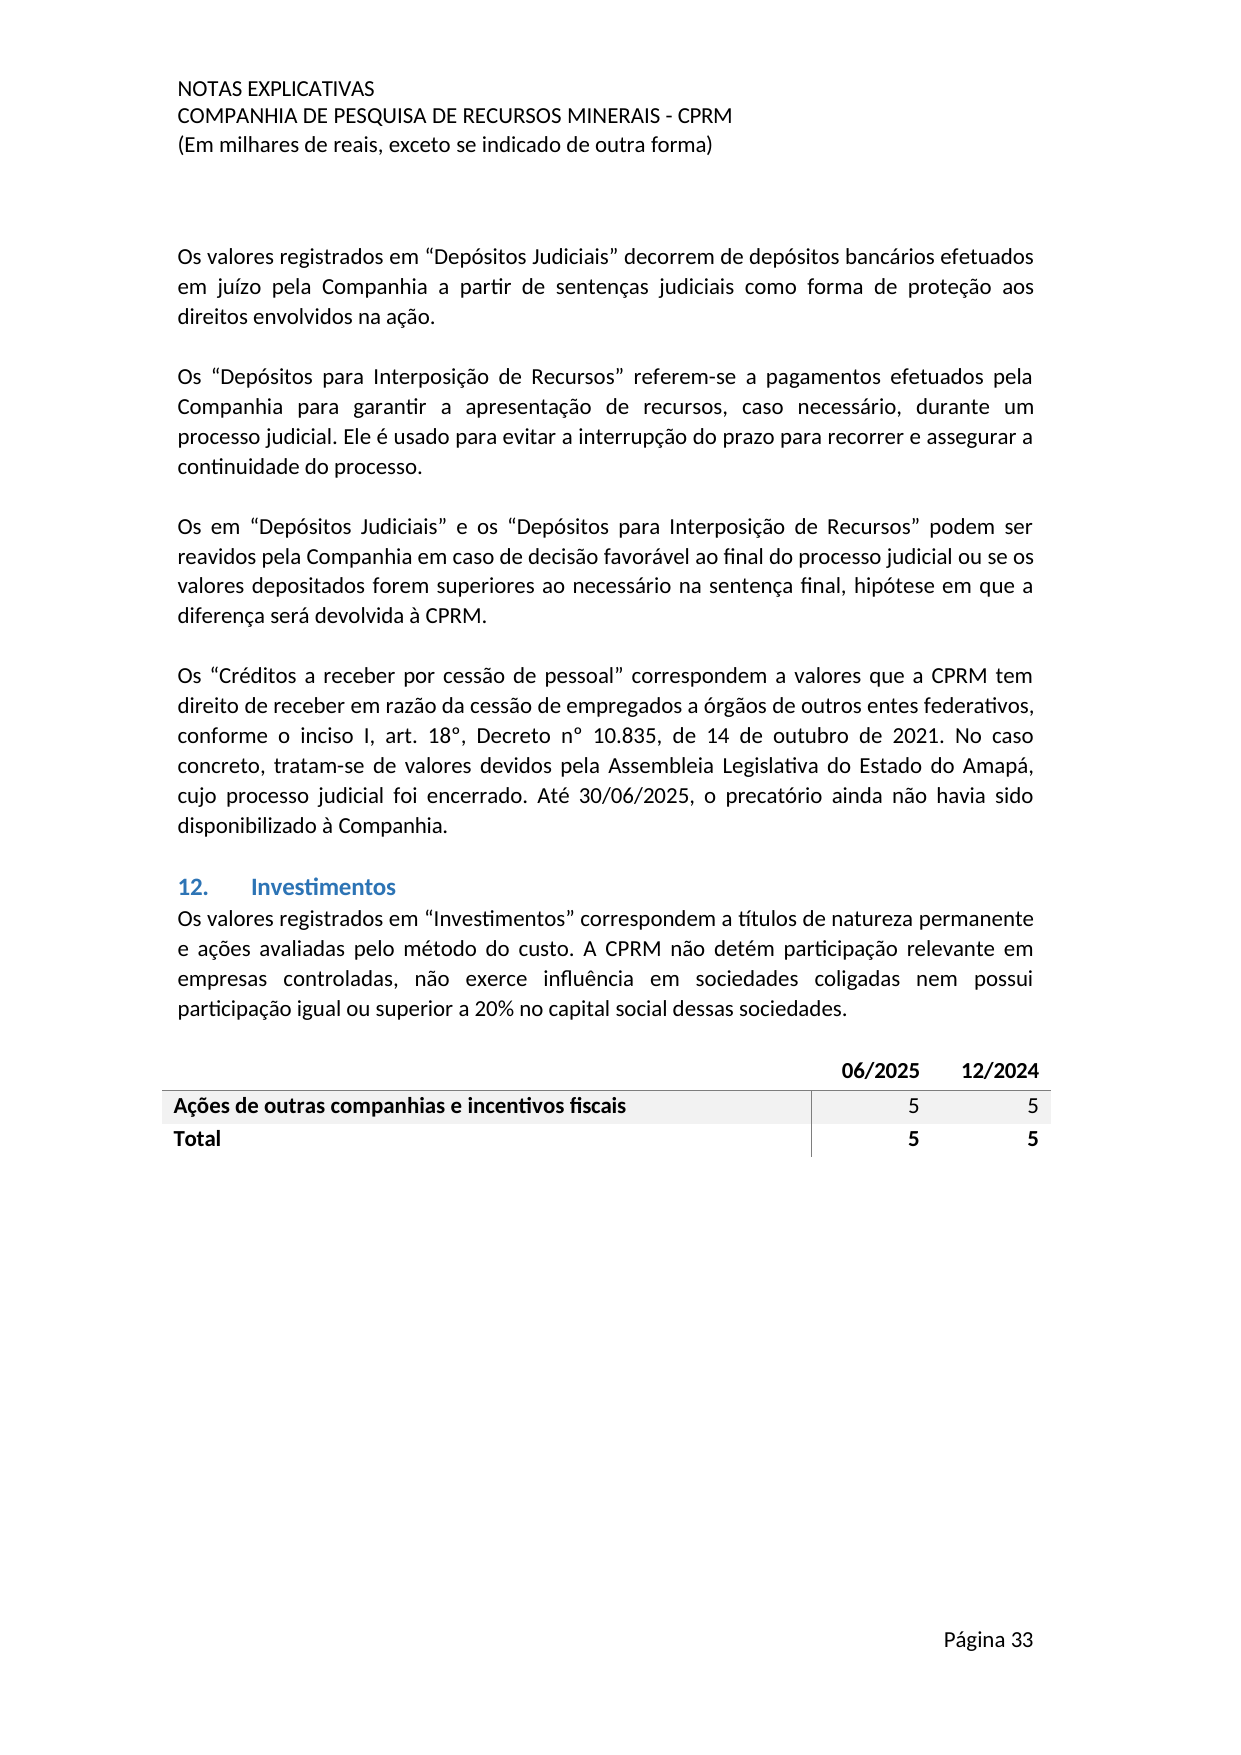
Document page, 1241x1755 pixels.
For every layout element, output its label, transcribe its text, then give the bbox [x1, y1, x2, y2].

table_header Ações de outras companhias e incentivos fiscais [162, 1091, 811, 1124]
table_header 5 5 [812, 1091, 1051, 1124]
text Os valores registrados em “Depósitos Judiciais” decorrem de depósitos bancários efetuados em juízo pela Companhia a partir de sentenças judiciais como forma de proteção aos direitos envolvidos na ação. [177, 242, 1035, 330]
list Investimentos [177, 871, 1241, 902]
text 06/2025 12/2024 [0, 1056, 1039, 1084]
table_cell Total [162, 1124, 811, 1157]
text Os “Créditos a receber por cessão de pessoal” correspondem a valores que a CPRM tem direito de receber em razão da cessão de empregados a órgãos de outros entes federativos, conforme o inciso I, art. 18º, Decreto nº 10.835, de 14 de outubro de 2021. No caso concreto, tratam-se de valores devidos pela Assembleia Legislativa do Estado do Amapá, cujo processo judicial foi encerrado. Até 30/06/2025, o precatório ainda não havia sido disponibilizado à Companhia. [177, 661, 1035, 839]
text Os valores registrados em “Investimentos” correspondem a títulos de natureza permanente e ações avaliadas pelo método do custo. A CPRM não detém participação relevante em empresas controladas, não exerce influência em sociedades coligadas nem possui participação igual ou superior a 20% no capital social dessas sociedades. [177, 904, 1035, 1022]
table_cell 5 5 [812, 1124, 1051, 1157]
text Os “Depósitos para Interposição de Recursos” referem-se a pagamentos efetuados pela Companhia para garantir a apresentação de recursos, caso necessário, durante um processo judicial. Ele é usado para evitar a interrupção do prazo para recorrer e assegurar a continuidade do processo. [177, 362, 1035, 480]
text Os em “Depósitos Judiciais” e os “Depósitos para Interposição de Recursos” podem ser reavidos pela Companhia em caso de decisão favorável ao final do processo judicial ou se os valores depositados forem superiores ao necessário na sentença final, hipótese em que a diferença será devolvida à CPRM. [177, 512, 1035, 629]
